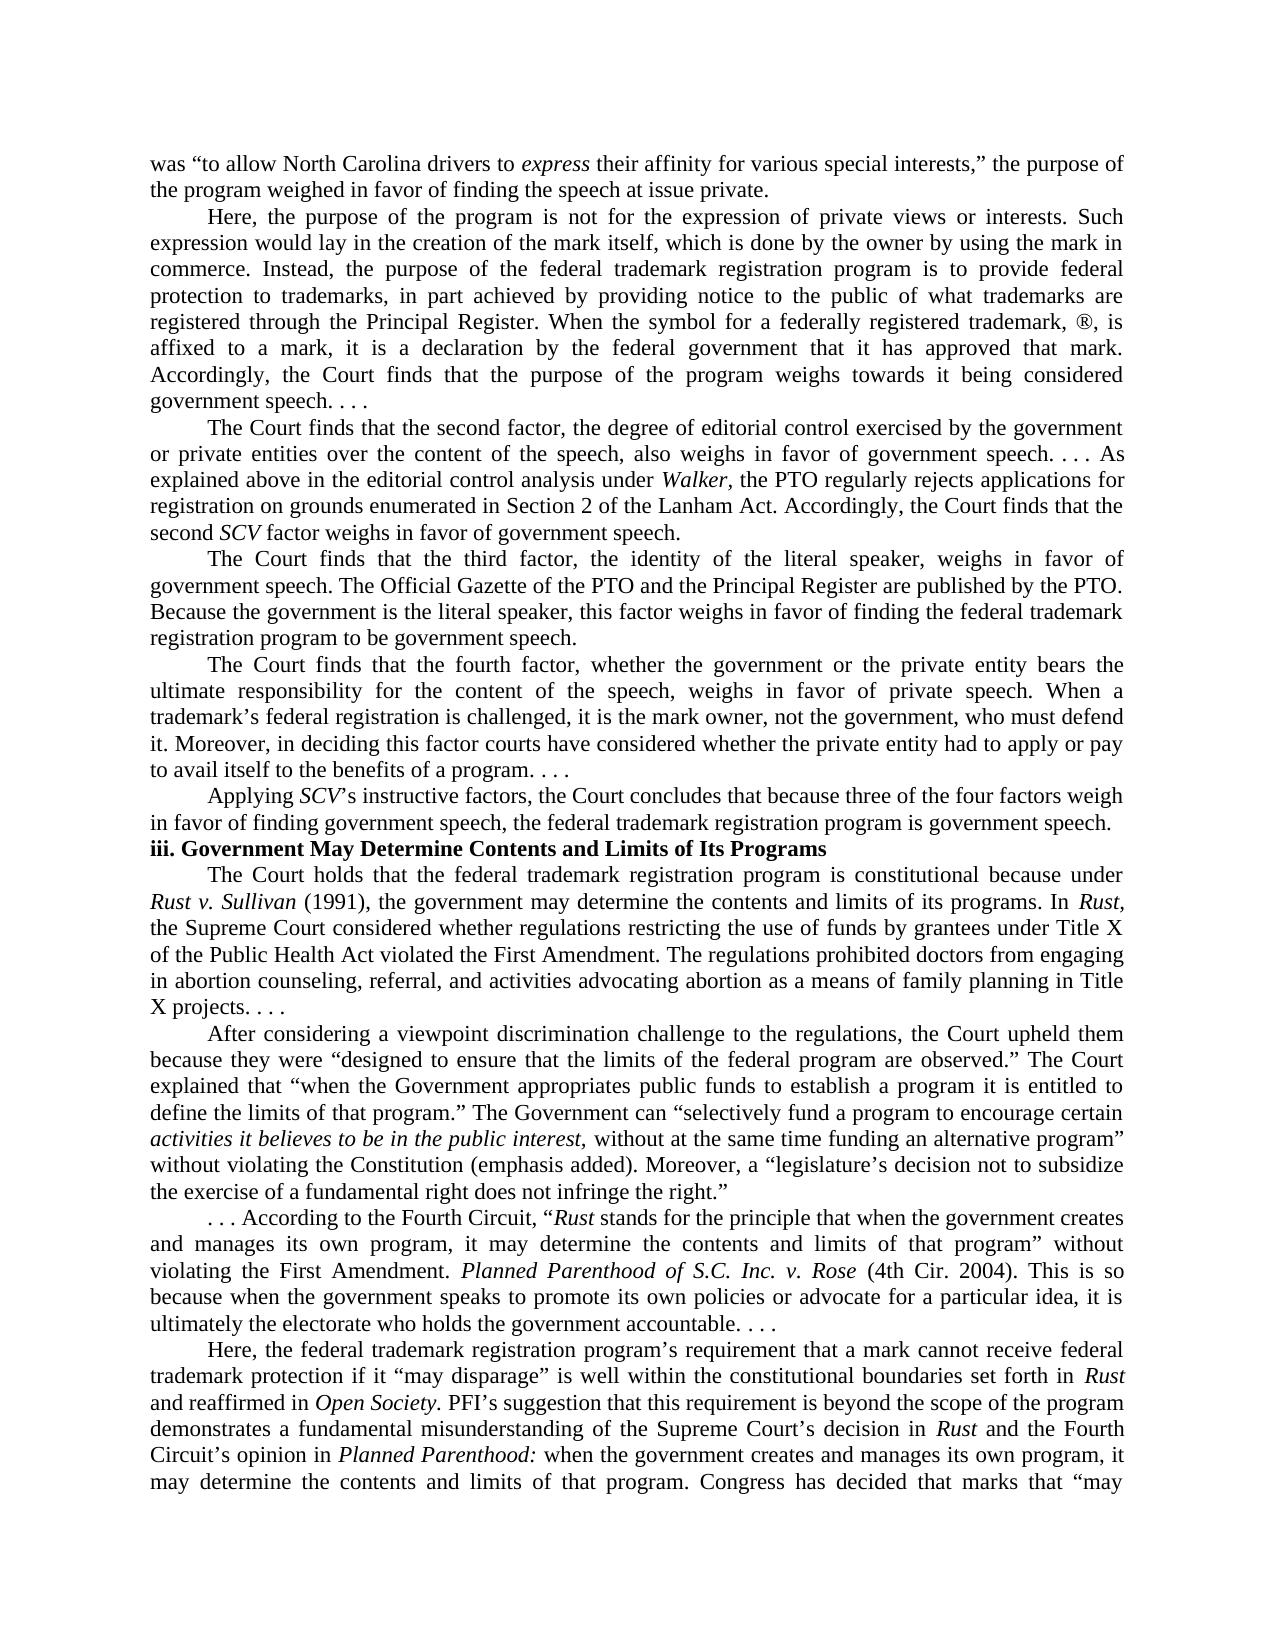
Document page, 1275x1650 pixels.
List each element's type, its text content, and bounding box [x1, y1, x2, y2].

text iii. Government May Determine Contents and Limits of Its Programs [150, 835, 1125, 862]
text Applying SCV’s instructive factors, the Court concludes that because three of the four factors weigh in favor of finding government speech, the federal trademark registration program is government speech. [150, 782, 1125, 835]
text was “to allow North Carolina drivers to express their affinity for various special interests,” the purpose of the program weighed in favor of finding the speech at issue private. [150, 150, 1125, 203]
text The Court finds that the fourth factor, whether the government or the private entity bears the ultimate responsibility for the content of the speech, weighs in favor of private speech. When a trademark’s federal registration is challenged, it is the mark owner, not the government, who must defend it. Moreover, in deciding this factor courts have considered whether the private entity had to apply or pay to avail itself to the benefits of a program. . . . [150, 651, 1125, 782]
text After considering a viewpoint discrimination challenge to the regulations, the Court upheld them because they were “designed to ensure that the limits of the federal program are observed.” The Court explained that “when the Government appropriates public funds to establish a program it is entitled to define the limits of that program.” The Government can “selectively fund a program to encourage certain activities it believes to be in the public interest, without at the same time funding an alternative program” without violating the Constitution (emphasis added). Moreover, a “legislature’s decision not to subsidize the exercise of a fundamental right does not infringe the right.” [150, 1020, 1125, 1204]
text . . . According to the Fourth Circuit, “Rust stands for the principle that when the government creates and manages its own program, it may determine the contents and limits of that program” without violating the First Amendment. Planned Parenthood of S.C. Inc. v. Rose (4th Cir. 2004). This is so because when the government speaks to promote its own policies or advocate for a particular idea, it is ultimately the electorate who holds the government accountable. . . . [150, 1204, 1125, 1336]
text The Court finds that the second factor, the degree of editorial control exercised by the government or private entities over the content of the speech, also weighs in favor of government speech. . . . As explained above in the editorial control analysis under Walker, the PTO regularly rejects applications for registration on grounds enumerated in Section 2 of the Lanham Act. Accordingly, the Court finds that the second SCV factor weighs in favor of government speech. [150, 413, 1125, 545]
text The Court finds that the third factor, the identity of the literal speaker, weighs in favor of government speech. The Official Gazette of the PTO and the Principal Register are published by the PTO. Because the government is the literal speaker, this factor weighs in favor of finding the federal trademark registration program to be government speech. [150, 545, 1125, 651]
text Here, the purpose of the program is not for the expression of private views or interests. Such expression would lay in the creation of the mark itself, which is done by the owner by using the mark in commerce. Instead, the purpose of the federal trademark registration program is to provide federal protection to trademarks, in part achieved by providing notice to the public of what trademarks are registered through the Principal Register. When the symbol for a federally registered trademark, ®, is affixed to a mark, it is a declaration by the federal government that it has approved that mark. Accordingly, the Court finds that the purpose of the program weighs towards it being considered government speech. . . . [150, 203, 1125, 413]
text Here, the federal trademark registration program’s requirement that a mark cannot receive federal trademark protection if it “may disparage” is well within the constitutional boundaries set forth in Rust and reaffirmed in Open Society. PFI’s suggestion that this requirement is beyond the scope of the program demonstrates a fundamental misunderstanding of the Supreme Court’s decision in Rust and the Fourth Circuit’s opinion in Planned Parenthood: when the government creates and manages its own program, it may determine the contents and limits of that program. Congress has decided that marks that “may [150, 1336, 1125, 1494]
text The Court holds that the federal trademark registration program is constitutional because under Rust v. Sullivan (1991), the government may determine the contents and limits of its programs. In Rust, the Supreme Court considered whether regulations restricting the use of funds by grantees under Title X of the Public Health Act violated the First Amendment. The regulations prohibited doctors from engaging in abortion counseling, referral, and activities advocating abortion as a means of family planning in Title X projects. . . . [150, 862, 1125, 1020]
